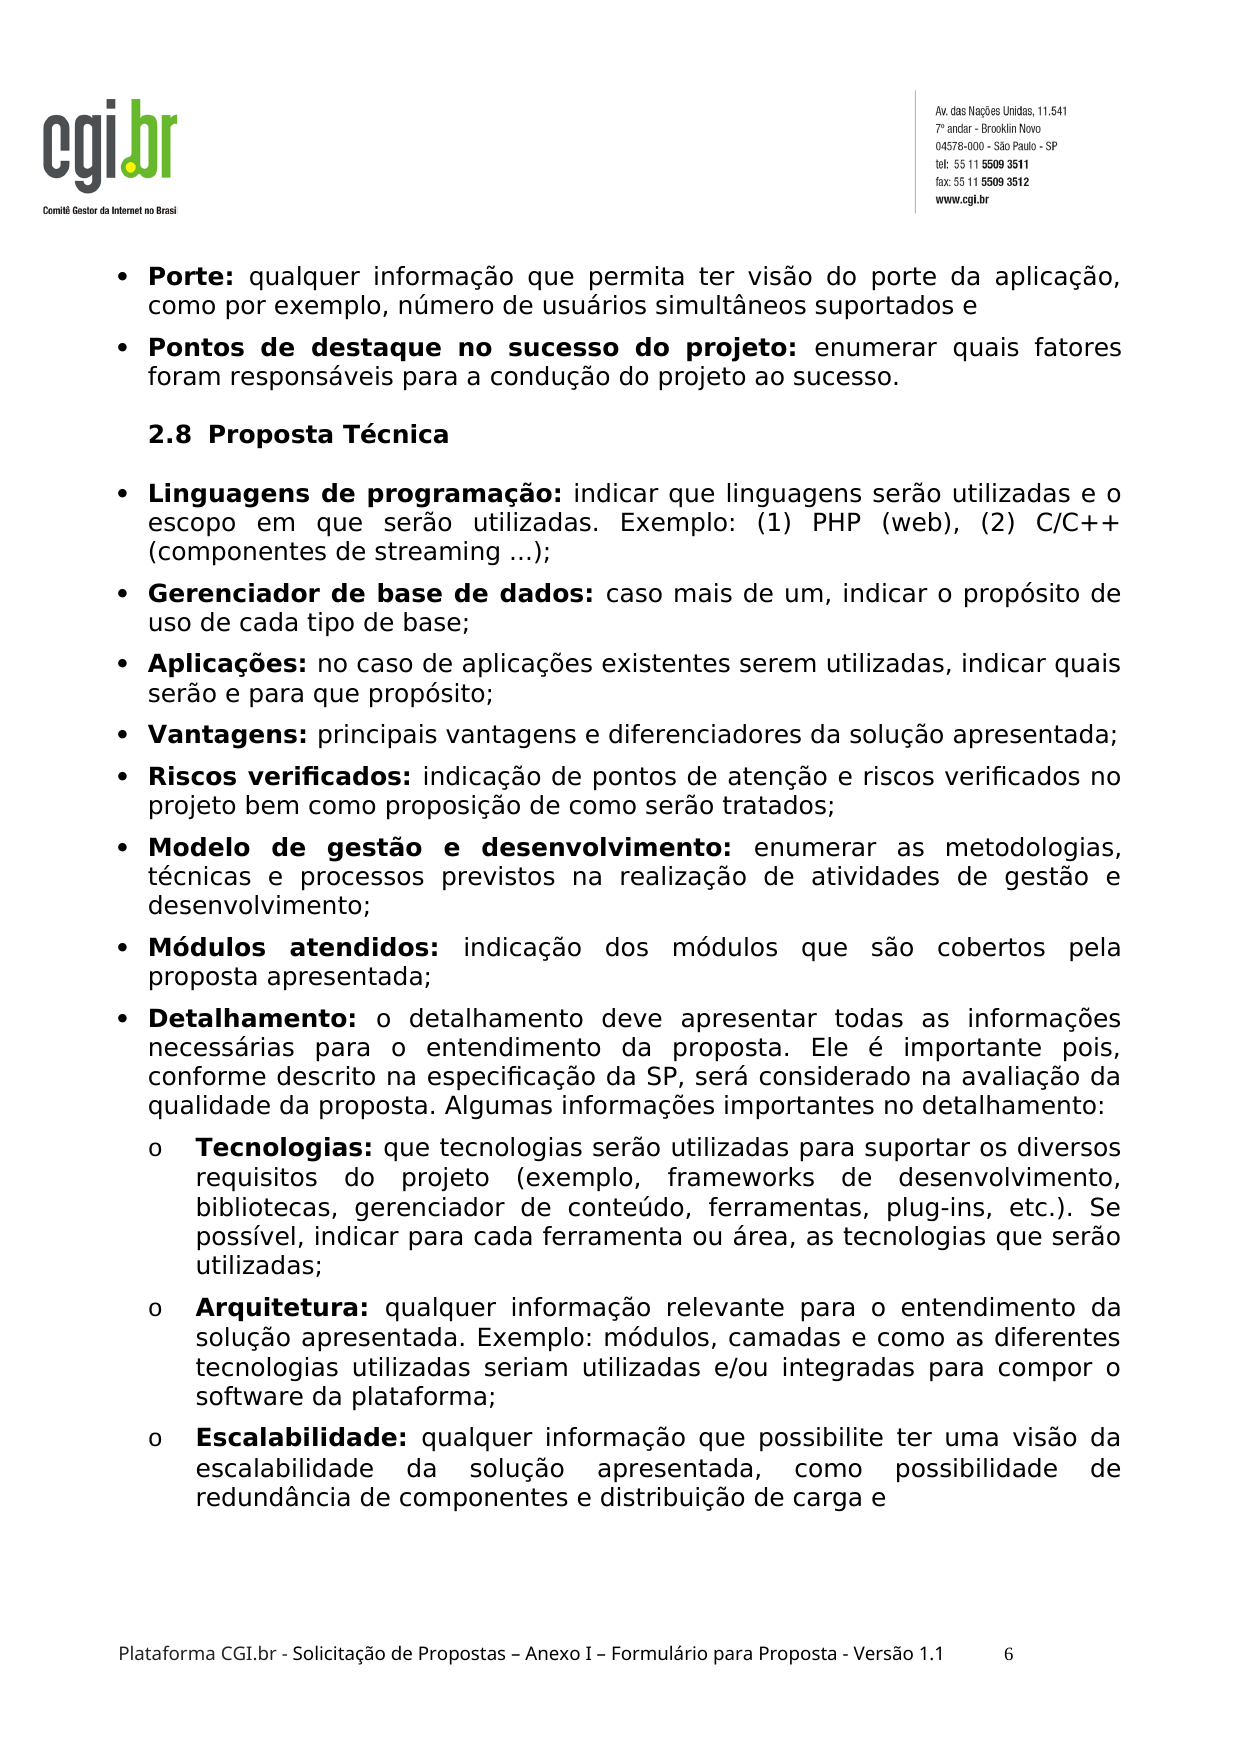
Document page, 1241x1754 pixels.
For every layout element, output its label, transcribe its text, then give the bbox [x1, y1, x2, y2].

list Riscos verificados: indicação de pontos de atenção e riscos verificados no projeto bem como proposição de como serão tratados; [118, 762, 1122, 820]
list Módulos atendidos: indicação dos módulos que são cobertos pela proposta apresentada; [118, 933, 1122, 991]
subtitle Proposta Técnica [148, 420, 1122, 449]
list Linguagens de programação: indicar que linguagens serão utilizadas e o escopo em que serão utilizadas. Exemplo: (1) PHP (web), (2) C/C++ (componentes de streaming ...); [118, 479, 1122, 566]
picture [913, 89, 1068, 215]
list Modelo de gestão e desenvolvimento: enumerar as metodologias, técnicas e processos previstos na realização de atividades de gestão e desenvolvimento; [118, 833, 1122, 920]
list Gerenciador de base de dados: caso mais de um, indicar o propósito de uso de cada tipo de base; [118, 579, 1122, 637]
list Tecnologias: que tecnologias serão utilizadas para suportar os diversos requisitos do projeto (exemplo, frameworks de desenvolvimento, bibliotecas, gerenciador de conteúdo, ferramentas, plug-ins, etc.). Se possível, indicar para cada ferramenta ou área, as tecnologias que serão utilizadas; [148, 1133, 1122, 1280]
list Pontos de destaque no sucesso do projeto: enumerar quais fatores foram responsáveis para a condução do projeto ao sucesso. [118, 333, 1122, 391]
list Escalabilidade: qualquer informação que possibilite ter uma visão da escalabilidade da solução apresentada, como possibilidade de redundância de componentes e distribuição de carga e [148, 1423, 1122, 1513]
list Aplicações: no caso de aplicações existentes serem utilizadas, indicar quais serão e para que propósito; [118, 649, 1122, 708]
list Vantagens: principais vantagens e diferenciadores da solução apresentada; [118, 720, 1122, 749]
list Arquitetura: qualquer informação relevante para o entendimento da solução apresentada. Exemplo: módulos, camadas e como as diferentes tecnologias utilizadas seriam utilizadas e/ou integradas para compor o software da plataforma; [148, 1293, 1122, 1411]
list Detalhamento: o detalhamento deve apresentar todas as informações necessárias para o entendimento da proposta. Ele é importante pois, conforme descrito na especificação da SP, será considerado na avaliação da qualidade da proposta. Algumas informações importantes no detalhamento: [118, 1004, 1122, 1120]
picture [43, 99, 178, 214]
list Porte: qualquer informação que permita ter visão do porte da aplicação, como por exemplo, número de usuários simultâneos suportados e [118, 262, 1122, 320]
